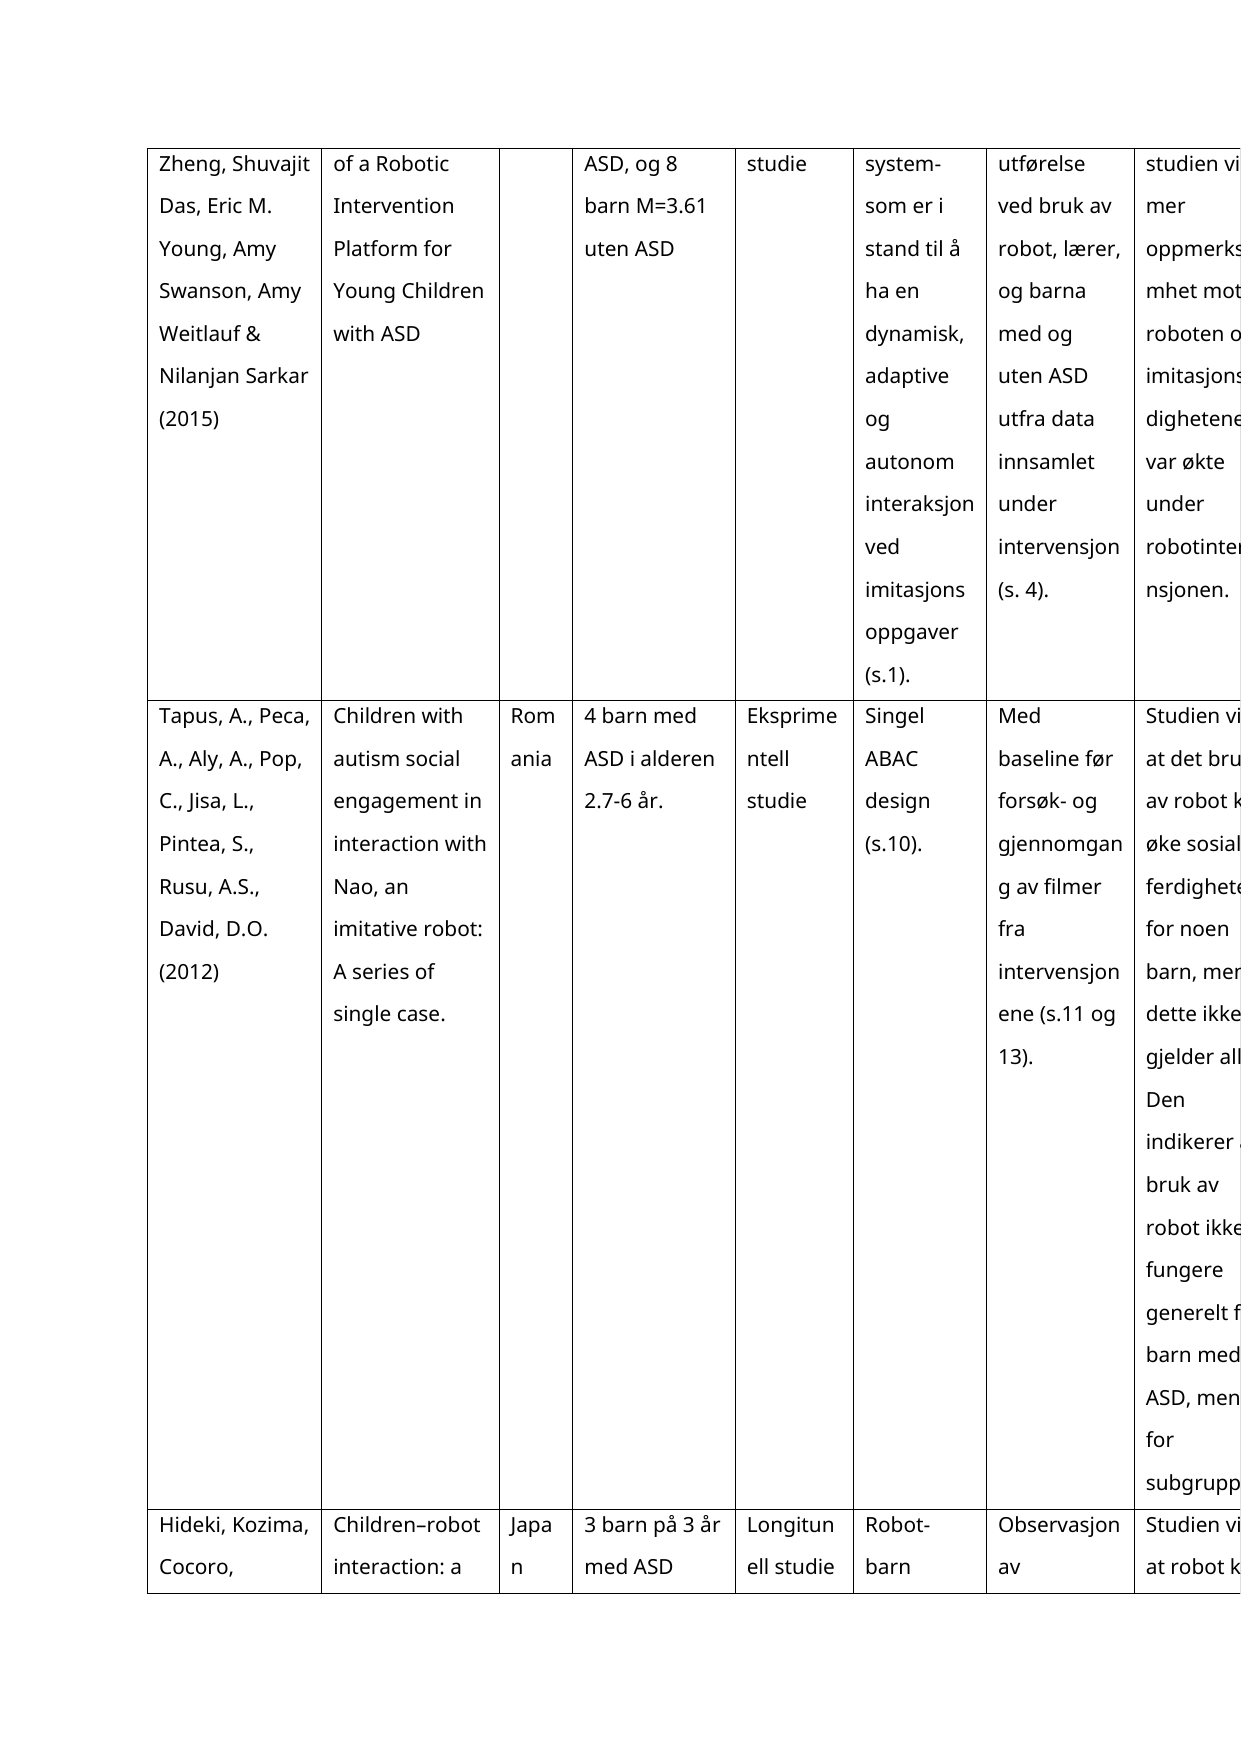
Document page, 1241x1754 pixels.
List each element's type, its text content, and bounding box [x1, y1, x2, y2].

table_cell ASD, og 8 barn M=3.61 uten ASD [573, 149, 735, 700]
table_cell 3 barn på 3 år med ASD [573, 1510, 735, 1593]
table_cell utførelse ved bruk av robot, lærer, og barna med og uten ASD utfra data innsamlet under intervensjon (s. 4). [987, 149, 1134, 700]
table_cell Studien viser at det bruk av robot kan øke sosiale ferdigheter for noen barn, men at dette ikke gjelder alle. Den indikerer at bruk av robot ikke vil fungere generelt for barn med ASD, men for subgrupper. [1135, 701, 1240, 1509]
table_cell Japan [500, 1510, 572, 1593]
table_cell system- som er i stand til å ha en dynamisk, adaptive og autonom interaksjon ved imitasjons oppgaver (s.1). [854, 149, 986, 700]
table_cell Eksprimentell studie [736, 701, 853, 1509]
table_cell Observasjon av [987, 1510, 1134, 1593]
table_cell Barna med ASD i studien viste mer oppmerksomhet mot roboten og imitasjonsferdighetene var økte under robotintervensjonen. [1135, 149, 1240, 700]
table_cell Hideki, Kozima, Cocoro, [148, 1510, 321, 1593]
table_cell Longitunell studie [736, 1510, 853, 1593]
table_cell Robot-barn [854, 1510, 986, 1593]
table_cell Studien viser at robot kan øke barnas motivasjon for sosial trening, og derfor tilrettelegge for sosial interaksjon og utviklingen av denne. [1135, 1510, 1240, 1593]
table_cell Tapus, A., Peca, A., Aly, A., Pop, C., Jisa, L., Pintea, S., Rusu, A.S., David, D.O. (2012) [148, 701, 321, 1509]
table_cell of a Robotic Intervention Platform for Young Children with ASD [322, 149, 499, 700]
table_cell Med baseline før forsøk- og gjennomgang av filmer fra intervensjonene (s.11 og 13). [987, 701, 1134, 1509]
table_cell 4 barn med ASD i alderen 2.7-6 år. [573, 701, 735, 1509]
table_cell Singel ABAC design (s.10). [854, 701, 986, 1509]
table_cell Children with autism social engagement in interaction with Nao, an imitative robot: A series of single case. [322, 701, 499, 1509]
table_cell Romania [500, 701, 572, 1509]
table_cell studie [736, 149, 853, 700]
table_cell [500, 149, 572, 700]
table_cell Children–robot interaction: a [322, 1510, 499, 1593]
table_cell Zheng, Shuvajit Das, Eric M. Young, Amy Swanson, Amy Weitlauf & Nilanjan Sarkar (2015) [148, 149, 321, 700]
